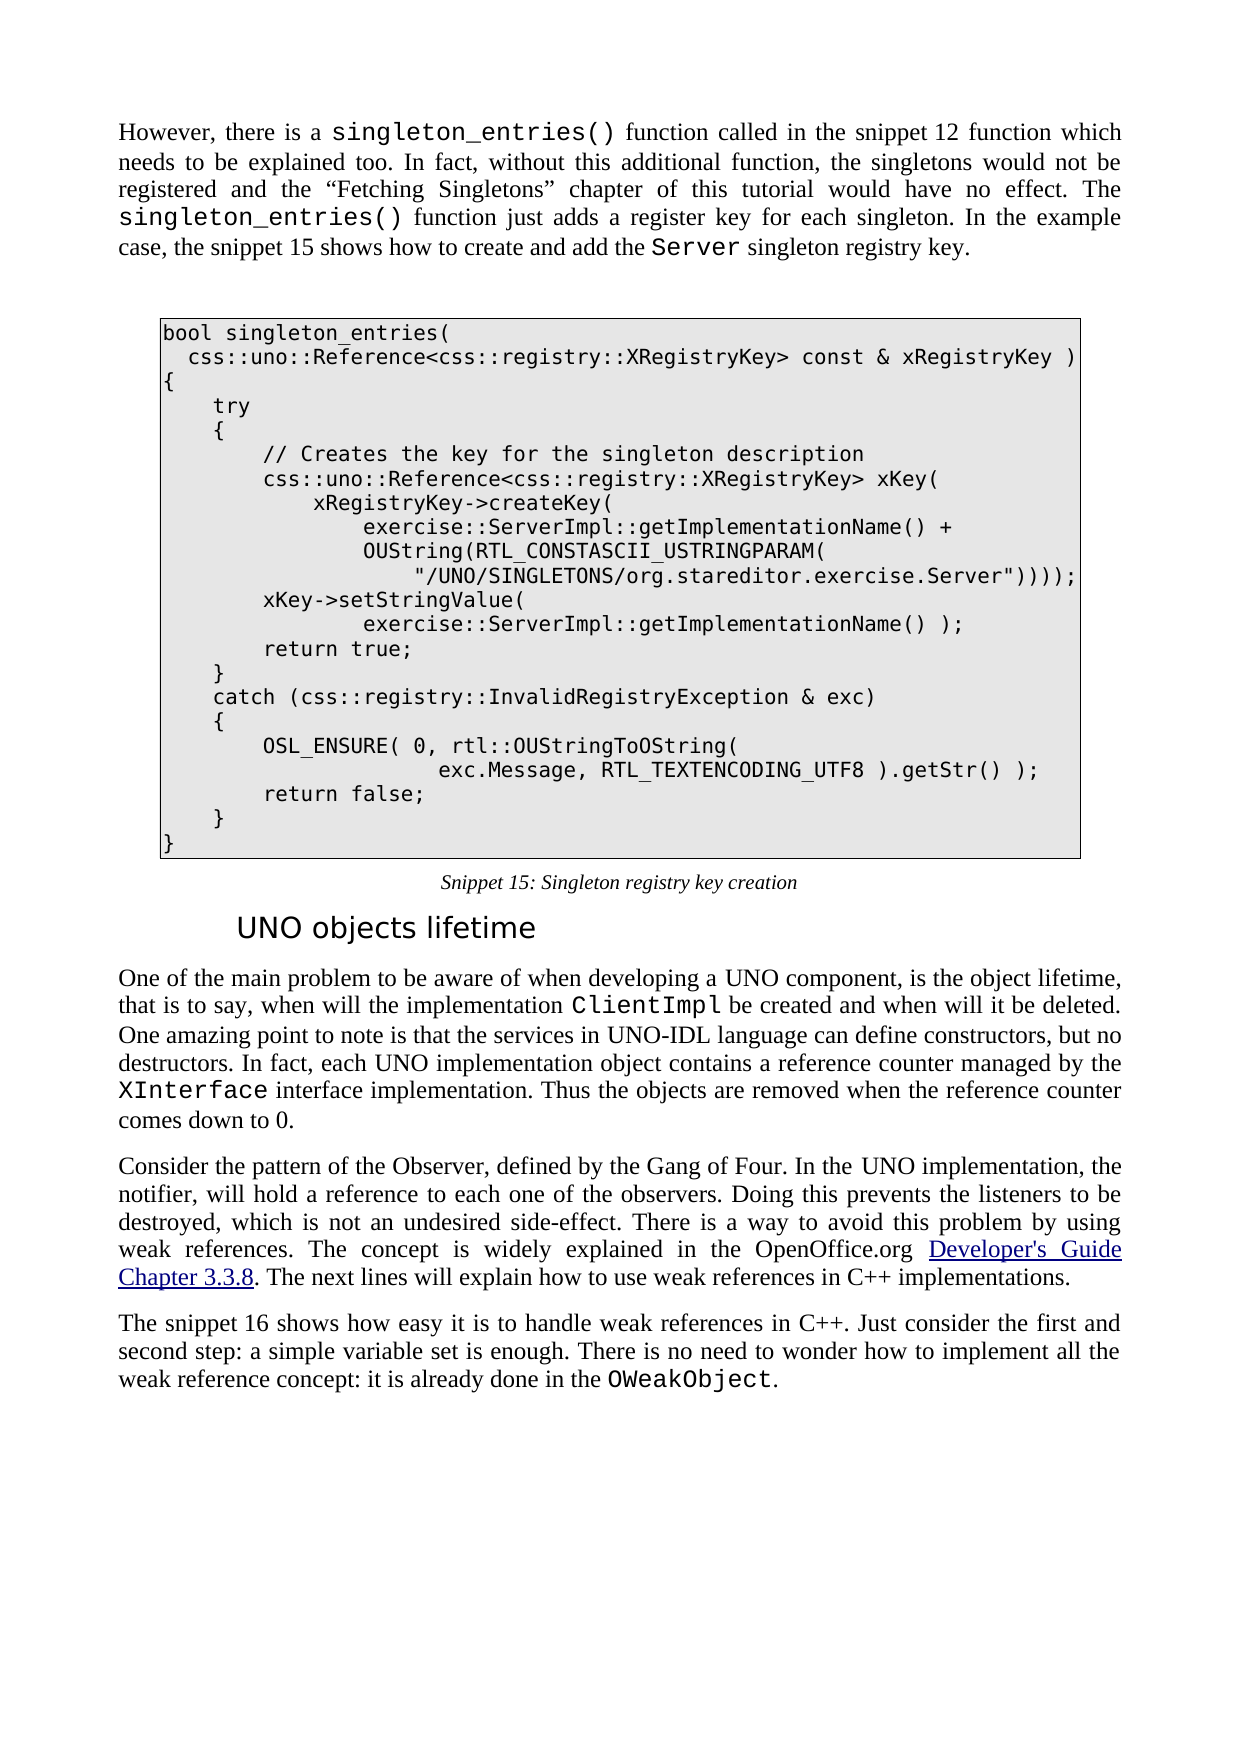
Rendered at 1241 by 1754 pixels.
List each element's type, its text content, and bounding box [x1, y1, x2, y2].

text css::uno::Reference<css::registry::XRegistryKey> const & xRegistryKey ) [161, 342, 1080, 367]
text exercise::ServerImpl::getImplementationName() + [161, 512, 1080, 536]
text return false; [161, 779, 1080, 803]
text Snippet 15: Singleton registry key creation [118, 871, 1122, 894]
subtitle [118, 300, 1122, 871]
text return true; [161, 633, 1080, 658]
text xKey->setStringValue( [161, 585, 1080, 609]
text Consider the pattern of the Observer, defined by the Gang of Four. In the UNO implementation, the notifier, will hold a reference to each one of the observers. Doing this prevents the listeners to be destroyed, which is not an undesired side-effect. There is a way to avoid this problem by using weak references. The concept is widely explained in the OpenOffice.org Developer's Guide Chapter 3.3.8. The next lines will explain how to use weak references in C++ implementations. [118, 1152, 1122, 1291]
text } [161, 658, 1080, 682]
text } [161, 803, 1080, 828]
text OUString(RTL_CONSTASCII_USTRINGPARAM( [161, 536, 1080, 561]
text "/UNO/SINGLETONS/org.stareditor.exercise.Server")))); [161, 561, 1080, 585]
text The snippet 16 shows how easy it is to handle weak references in C++. Just consider the first and second step: a simple variable set is enough. There is no need to wonder how to implement all the weak reference concept: it is already done in the OWeakObject. [118, 1309, 1122, 1394]
text exercise::ServerImpl::getImplementationName() ); [161, 609, 1080, 633]
text try [161, 391, 1080, 415]
text { [161, 415, 1080, 439]
text One of the main problem to be aware of when developing a UNO component, is the object lifetime, that is to say, when will the implementation ClientImpl be created and when will it be deleted. One amazing point to note is that the services in UNO-IDL language can define constructors, but no destructors. In fact, each UNO implementation object contains a reference counter managed by the XInterface interface implementation. Thus the objects are removed when the reference counter comes down to 0. [118, 964, 1122, 1134]
text However, there is a singleton_entries() function called in the snippet 12 function which needs to be explained too. In fact, without this additional function, the singletons would not be registered and the “Fetching Singletons” chapter of this tutorial would have no effect. The singleton_entries() function just adds a register key for each singleton. In the example case, the snippet 15 shows how to create and add the Server singleton registry key. [118, 118, 1122, 263]
text exc.Message, RTL_TEXTENCODING_UTF8 ).getStr() ); [161, 755, 1080, 779]
text // Creates the key for the singleton description [161, 439, 1080, 464]
subtitle UNO objects lifetime [236, 894, 1122, 945]
text { [161, 367, 1080, 391]
text } [161, 828, 1080, 858]
text catch (css::registry::InvalidRegistryException & exc) [161, 682, 1080, 706]
text OSL_ENSURE( 0, rtl::OUStringToOString( [161, 731, 1080, 755]
text css::uno::Reference<css::registry::XRegistryKey> xKey( [161, 464, 1080, 488]
text { [161, 706, 1080, 731]
text bool singleton_entries( [161, 319, 1080, 342]
text xRegistryKey->createKey( [161, 488, 1080, 512]
